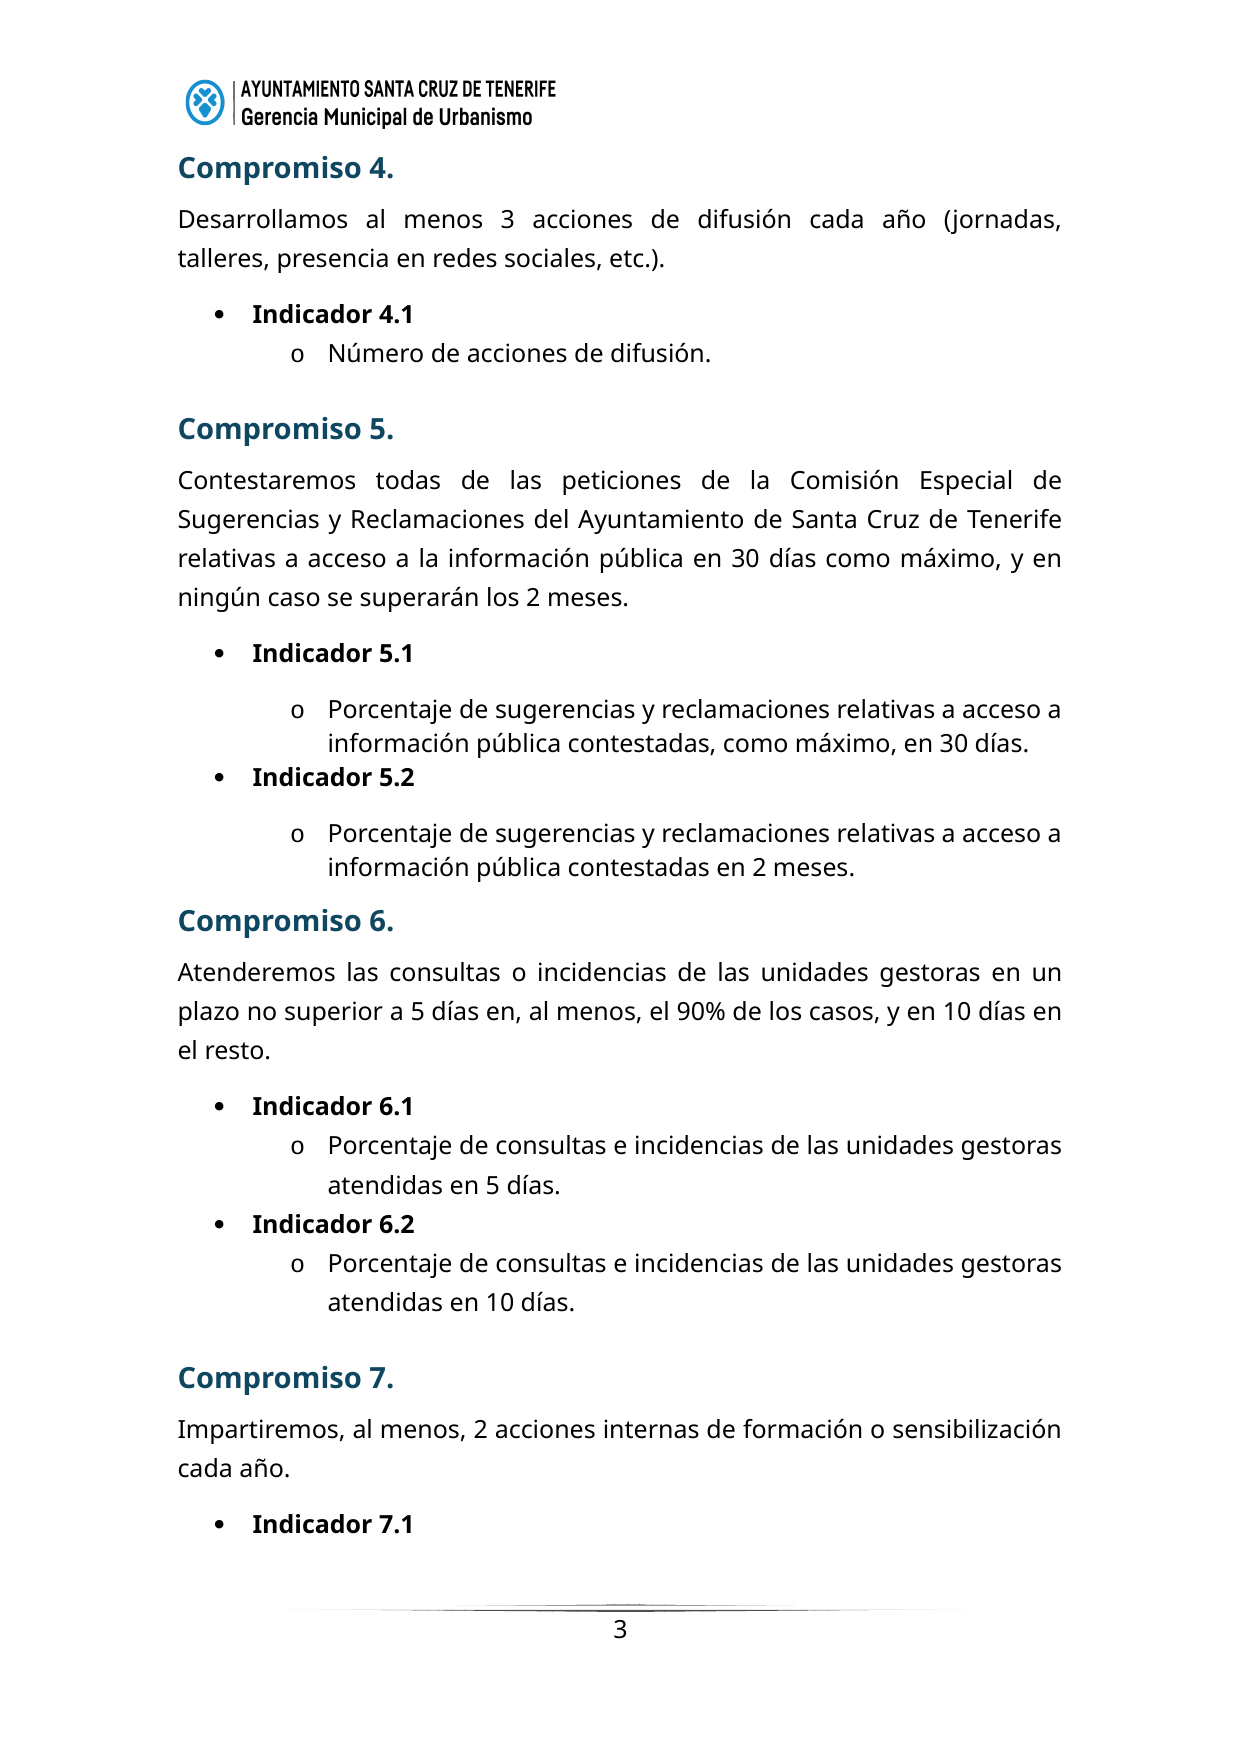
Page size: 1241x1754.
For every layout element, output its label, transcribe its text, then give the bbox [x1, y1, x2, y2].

list Indicador 5.1 [215, 636, 1063, 670]
list Indicador 4.1 [215, 297, 1063, 331]
subtitle Compromiso 5. [177, 408, 1063, 448]
list Indicador 6.1 [215, 1089, 1063, 1123]
text Atenderemos las consultas o incidencias de las unidades gestoras en un plazo no superior a 5 días en, al menos, el 90% de los casos, y en 10 días en el resto. [177, 955, 1063, 1067]
list Indicador 6.2 [215, 1207, 1063, 1241]
subtitle Compromiso 6. [177, 901, 1063, 940]
list Porcentaje de consultas e incidencias de las unidades gestoras atendidas en 5 días. [290, 1128, 1063, 1201]
subtitle Compromiso 4. [177, 148, 1063, 187]
list Indicador 7.1 [215, 1507, 1063, 1541]
text Contestaremos todas de las peticiones de la Comisión Especial de Sugerencias y Reclamaciones del Ayuntamiento de Santa Cruz de Tenerife relativas a acceso a la información pública en 30 días como máximo, y en ningún caso se superarán los 2 meses. [177, 462, 1063, 614]
list Porcentaje de sugerencias y reclamaciones relativas a acceso a información pública contestadas, como máximo, en 30 días. [290, 692, 1063, 760]
subtitle Compromiso 7. [177, 1358, 1063, 1397]
list Porcentaje de consultas e incidencias de las unidades gestoras atendidas en 10 días. [290, 1246, 1063, 1319]
text Desarrollamos al menos 3 acciones de difusión cada año (jornadas, talleres, presencia en redes sociales, etc.). [177, 202, 1063, 275]
list Porcentaje de sugerencias y reclamaciones relativas a acceso a información pública contestadas en 2 meses. [290, 816, 1063, 884]
text Impartiremos, al menos, 2 acciones internas de formación o sensibilización cada año. [177, 1412, 1063, 1485]
list Indicador 5.2 [215, 760, 1063, 794]
list Número de acciones de difusión. [290, 336, 1063, 370]
